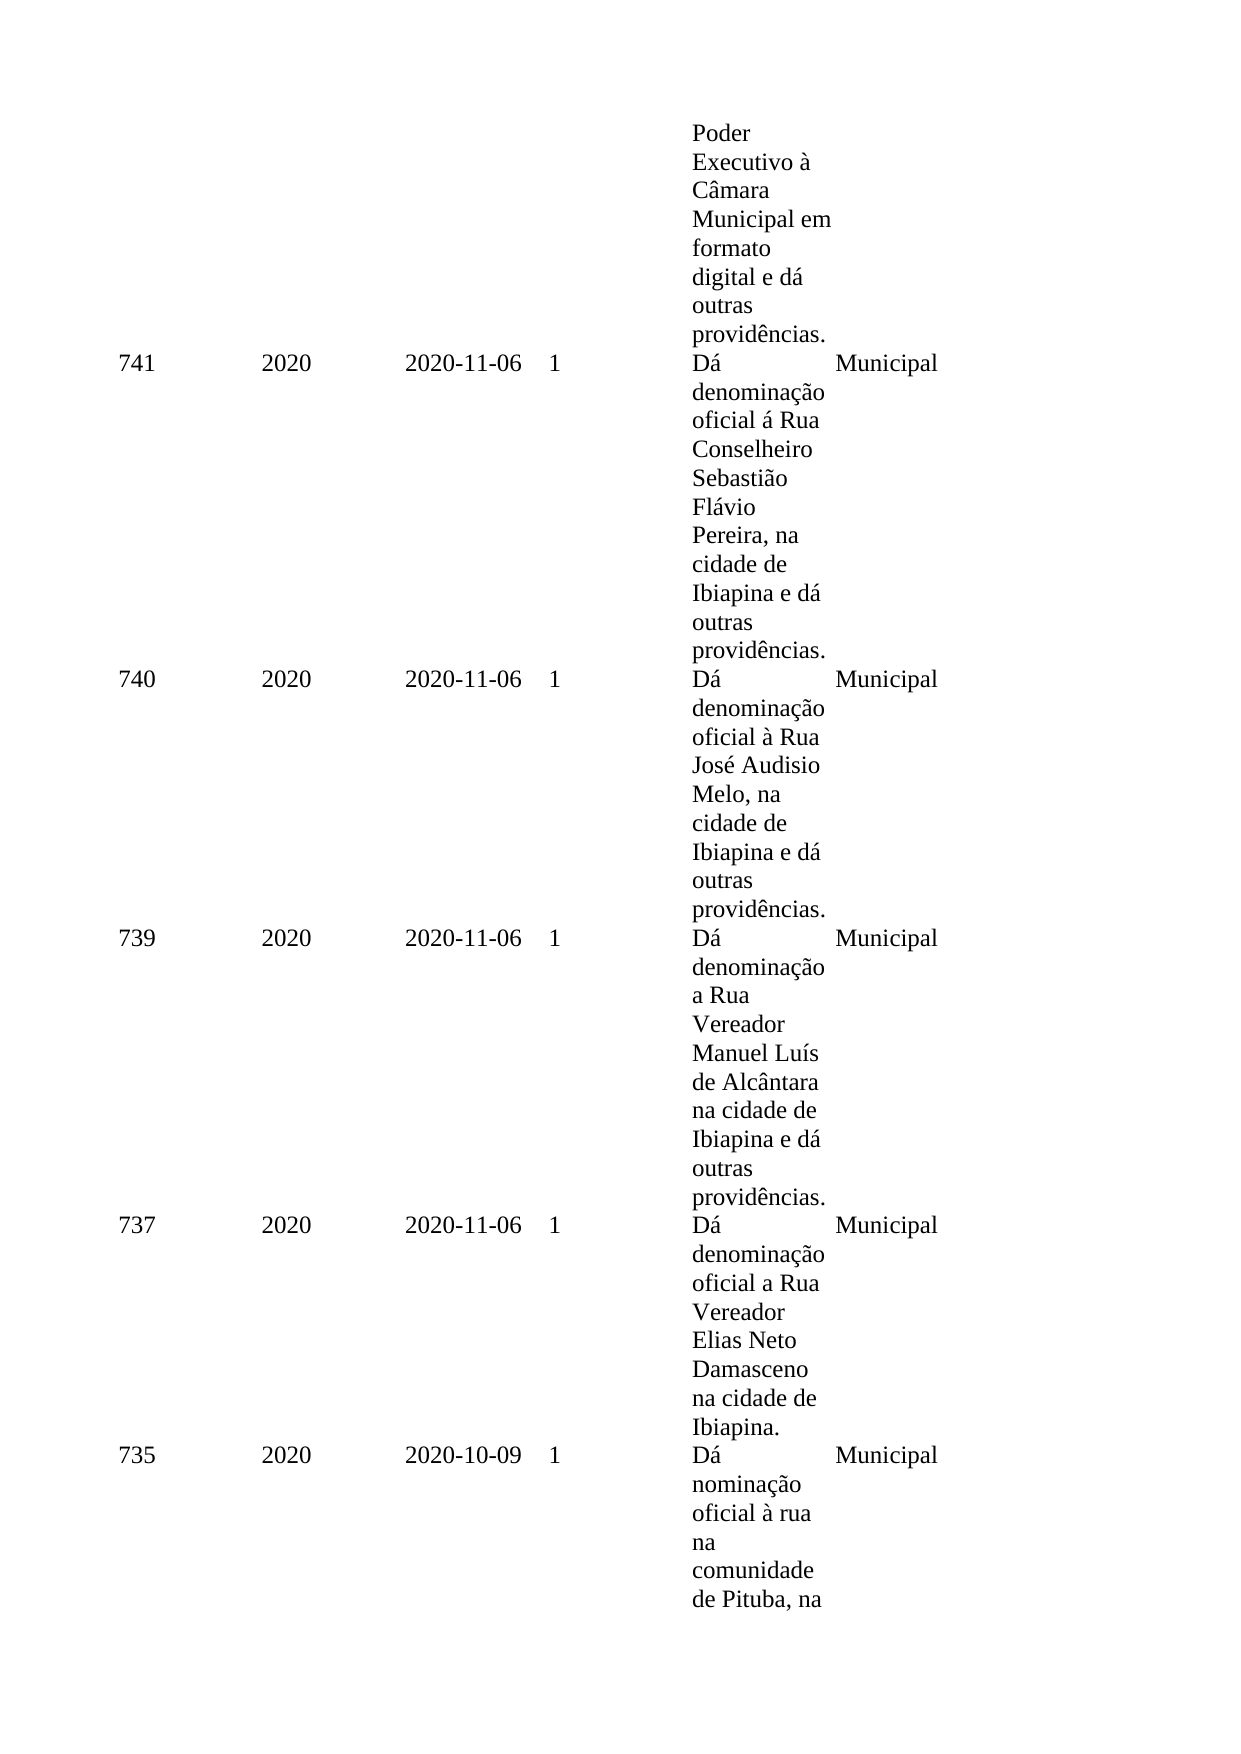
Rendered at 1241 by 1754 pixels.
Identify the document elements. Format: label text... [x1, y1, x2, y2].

table_cell [979, 118, 1122, 348]
table_cell 2020 [261, 348, 405, 664]
table_cell [118, 118, 261, 348]
table_cell 2020 [261, 1211, 405, 1441]
table_cell 2020 [261, 923, 405, 1211]
table_cell 2020 [261, 664, 405, 923]
table_cell [979, 348, 1122, 664]
table_cell 2020-11-06 [405, 1211, 548, 1441]
table_cell [835, 118, 979, 348]
table_cell [979, 664, 1122, 923]
table_cell Dá nominação oficial à rua na comunidade de Pituba, na [692, 1441, 835, 1613]
table_cell [979, 923, 1122, 1211]
table_cell 737 [118, 1211, 261, 1441]
table_cell 2020-10-09 [405, 1441, 548, 1613]
table_cell 2020-11-06 [405, 923, 548, 1211]
table_cell Dá denominação a Rua Vereador Manuel Luís de Alcântara na cidade de Ibiapina e dá outras providências. [692, 923, 835, 1211]
table_cell [548, 118, 692, 348]
table_cell [979, 1441, 1122, 1613]
table_cell Municipal [835, 923, 979, 1211]
table_cell Dá denominação oficial a Rua Vereador Elias Neto Damasceno na cidade de Ibiapina. [692, 1211, 835, 1441]
table_cell 1 [548, 1211, 692, 1441]
table_cell Poder Executivo à Câmara Municipal em formato digital e dá outras providências. [692, 118, 835, 348]
table_cell 1 [548, 348, 692, 664]
table_cell 741 [118, 348, 261, 664]
table_cell 1 [548, 664, 692, 923]
table_cell [261, 118, 405, 348]
table_cell Municipal [835, 1441, 979, 1613]
table_cell 739 [118, 923, 261, 1211]
table_cell [979, 1211, 1122, 1441]
table_cell 1 [548, 1441, 692, 1613]
table_cell Municipal [835, 664, 979, 923]
table_cell Dá denominação oficial à Rua José Audisio Melo, na cidade de Ibiapina e dá outras providências. [692, 664, 835, 923]
table_cell 735 [118, 1441, 261, 1613]
table_cell 2020 [261, 1441, 405, 1613]
table_cell 2020-11-06 [405, 348, 548, 664]
table_cell 2020-11-06 [405, 664, 548, 923]
table_cell 1 [548, 923, 692, 1211]
table_cell Municipal [835, 1211, 979, 1441]
table_cell 740 [118, 664, 261, 923]
table_cell [405, 118, 548, 348]
table_cell Dá denominação oficial á Rua Conselheiro Sebastião Flávio Pereira, na cidade de Ibiapina e dá outras providências. [692, 348, 835, 664]
table_cell Municipal [835, 348, 979, 664]
